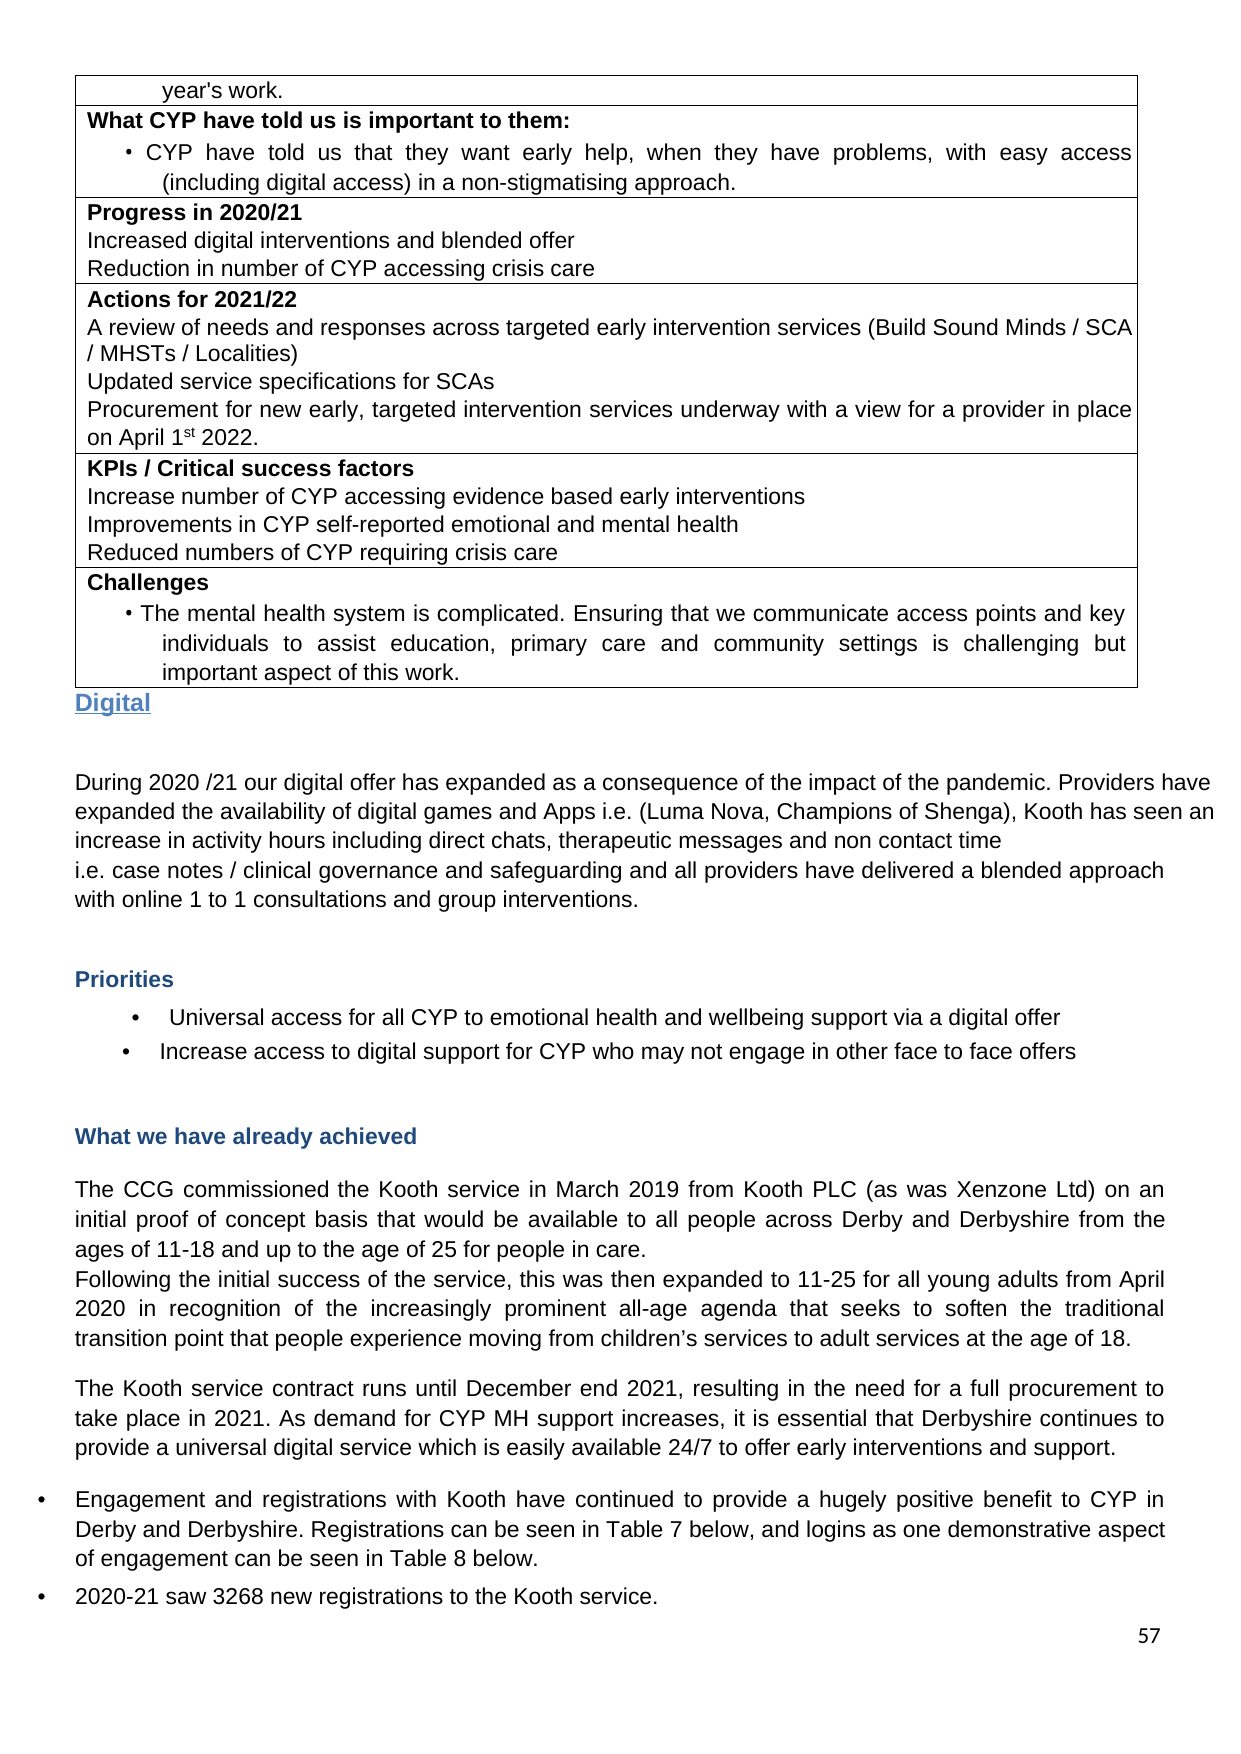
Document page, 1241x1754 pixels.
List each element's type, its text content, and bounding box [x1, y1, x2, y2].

text Following the initial success of the service, this was then expanded to 11-25 for all young adults from April 2020 in recognition of the increasingly prominent all-age agenda that seeks to soften the traditional transition point that people experience moving from children’s services to adult services at the age of 18. [74, 1266, 1166, 1351]
list 2020-21 saw 3268 new registrations to the Kooth service. [37, 1583, 1166, 1609]
table_cell KPIs / Critical success factors Increase number of CYP accessing evidence based early interventions Improvements in CYP self-reported emotional and mental health Reduced numbers of CYP requiring crisis care [76, 454, 1137, 567]
table_cell Actions for 2021/22 A review of needs and responses across targeted early intervention services (Build Sound Minds / SCA / MHSTs / Localities) Updated service specifications for SCAs Procurement for new early, targeted intervention services underway with a view for a provider in place on April 1st 2022. [76, 284, 1137, 452]
subtitle What we have already achieved [74, 1123, 1216, 1149]
subtitle Digital [74, 688, 1216, 716]
list Increase access to digital support for CYP who may not engage in other face to face offers [37, 1038, 1167, 1064]
text During 2020 /21 our digital offer has expanded as a consequence of the impact of the pandemic. Providers have expanded the availability of digital games and Apps i.e. (Luma Nova, Champions of Shenga), Kooth has seen an increase in activity hours including direct chats, therapeutic messages and non contact time [74, 769, 1216, 853]
text The CCG commissioned the Kooth service in March 2019 from Kooth PLC (as was Xenzone Ltd) on an initial proof of concept basis that would be available to all people across Derby and Derbyshire from the ages of 11-18 and up to the age of 25 for people in care. [74, 1175, 1166, 1262]
subtitle Priorities [74, 966, 1216, 992]
table_cell What CYP have told us is important to them: • CYP have told us that they want early help, when they have problems, with easy access (including digital access) in a non-stigmatising approach. [76, 106, 1137, 197]
table_cell Progress in 2020/21 Increased digital interventions and blended offer Reduction in number of CYP accessing crisis care [76, 198, 1137, 283]
text i.e. case notes / clinical governance and safeguarding and all providers have delivered a blended approach with online 1 to 1 consultations and group interventions. [74, 857, 1166, 912]
text The Kooth service contract runs until December end 2021, resulting in the need for a full procurement to take place in 2021. As demand for CYP MH support increases, it is essential that Derbyshire continues to provide a universal digital service which is easily available 24/7 to offer early interventions and support. [74, 1375, 1166, 1461]
list Universal access for all CYP to emotional health and wellbeing support via a digital offer [37, 1004, 1167, 1030]
list Engagement and registrations with Kooth have continued to provide a hugely positive benefit to CYP in Derby and Derbyshire. Registrations can be seen in Table 7 below, and logins as one demonstrative aspect of engagement can be seen in Table 8 below. [37, 1486, 1166, 1572]
table_cell Challenges • The mental health system is complicated. Ensuring that we communicate access points and key individuals to assist education, primary care and community settings is challenging but important aspect of this work. [76, 568, 1137, 687]
table_cell year's work. [76, 76, 1137, 105]
